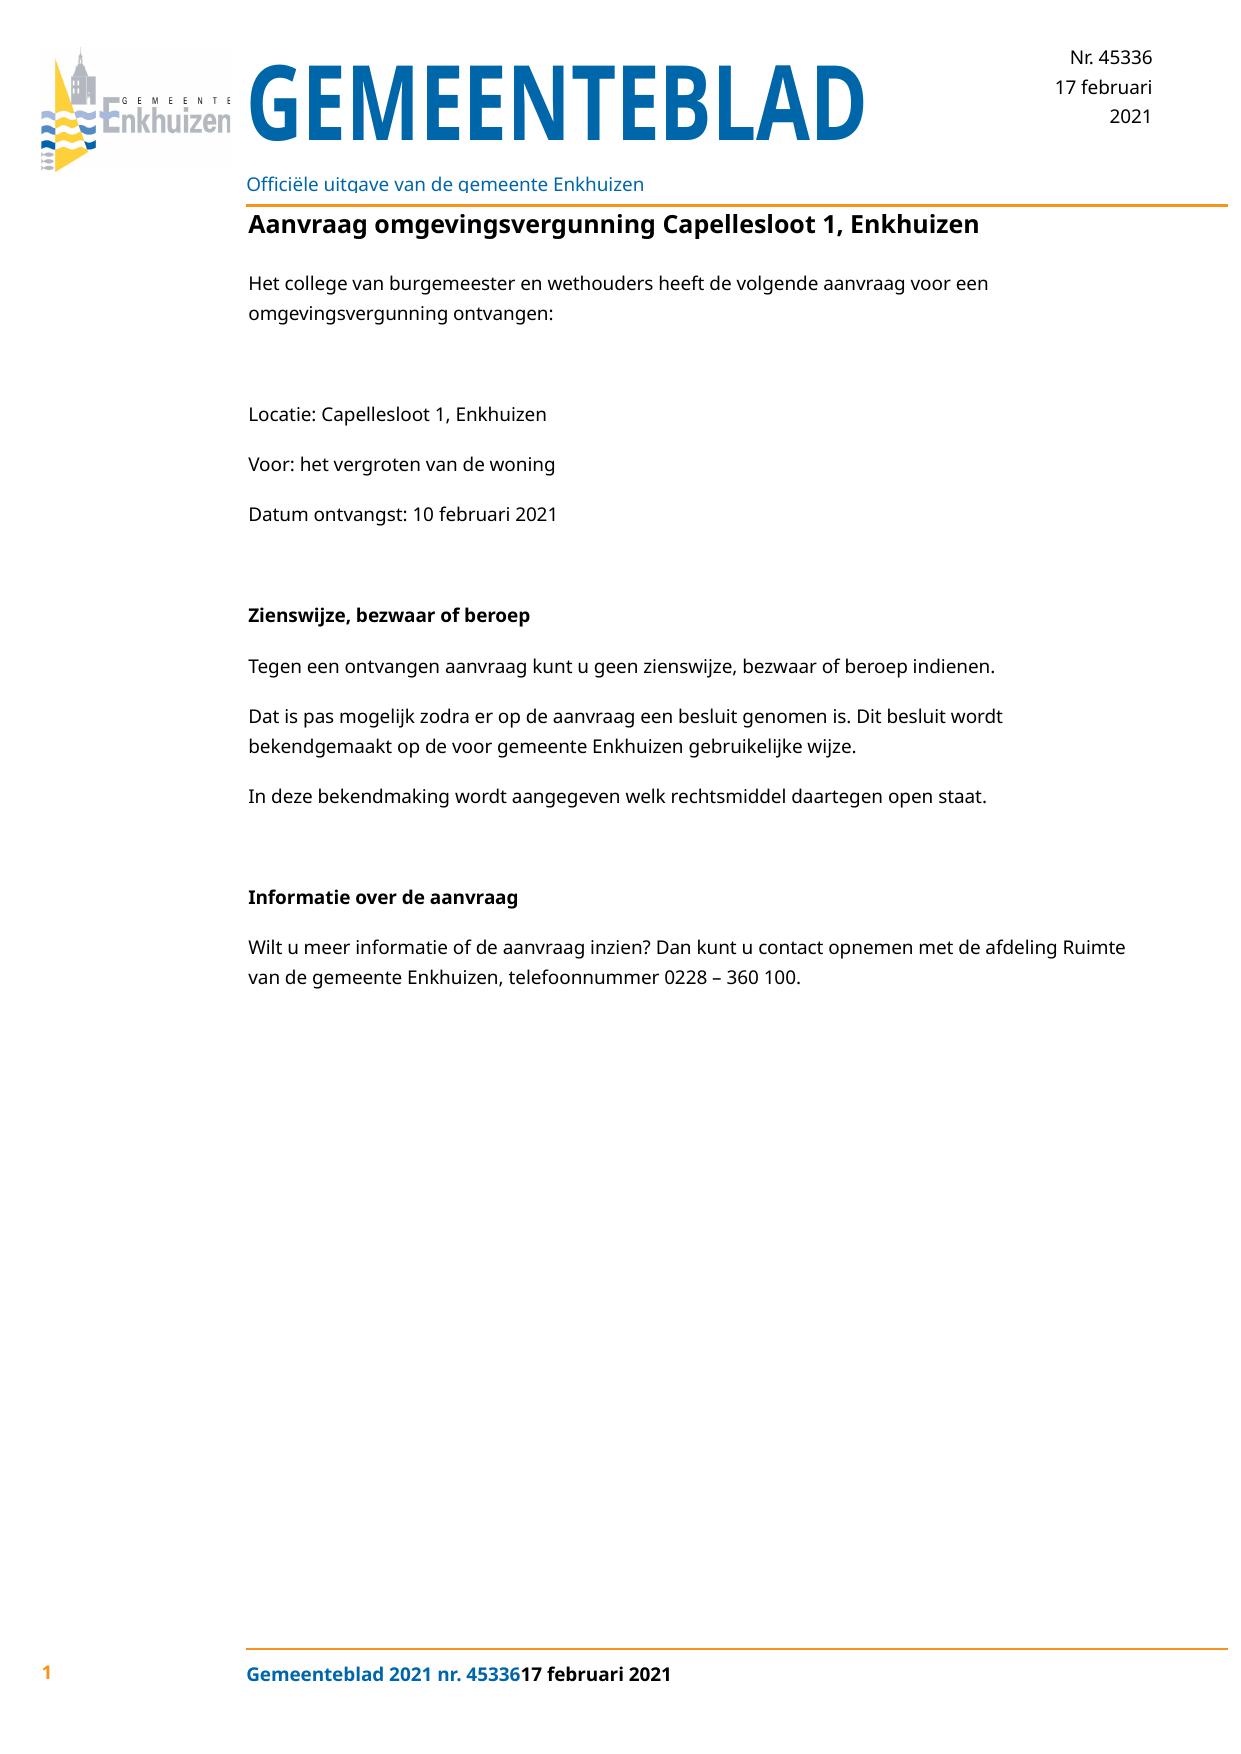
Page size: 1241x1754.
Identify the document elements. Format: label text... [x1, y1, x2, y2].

text Voor: het vergroten van de woning [248, 451, 1152, 477]
text Tegen een ontvangen aanvraag kunt u geen zienswijze, bezwaar of beroep indienen. [248, 653, 1152, 678]
text Wilt u meer informatie of de aanvraag inzien? Dan kunt u contact opnemen met de afdeling Ruimte van de gemeente Enkhuizen, telefoonnummer 0228 – 360 100. [248, 934, 1152, 990]
text Dat is pas mogelijk zodra er op de aanvraag een besluit genomen is. Dit besluit wordt bekendgemaakt op de voor gemeente Enkhuizen gebruikelijke wijze. [248, 703, 1152, 758]
text In deze bekendmaking wordt aangegeven welk rechtsmiddel daartegen open staat. [248, 783, 1152, 809]
text Zienswijze, bezwaar of beroep [248, 602, 1152, 628]
picture [41, 47, 231, 172]
text Locatie: Capellesloot 1, Enkhuizen [248, 401, 1152, 426]
text Informatie over de aanvraag [248, 884, 1152, 910]
text Datum ontvangst: 10 februari 2021 [248, 502, 1152, 527]
text Aanvraag omgevingsvergunning Capellesloot 1, Enkhuizen [248, 207, 1152, 241]
text Het college van burgemeester en wethouders heeft de volgende aanvraag voor een omgevingsvergunning ontvangen: [248, 270, 1152, 326]
